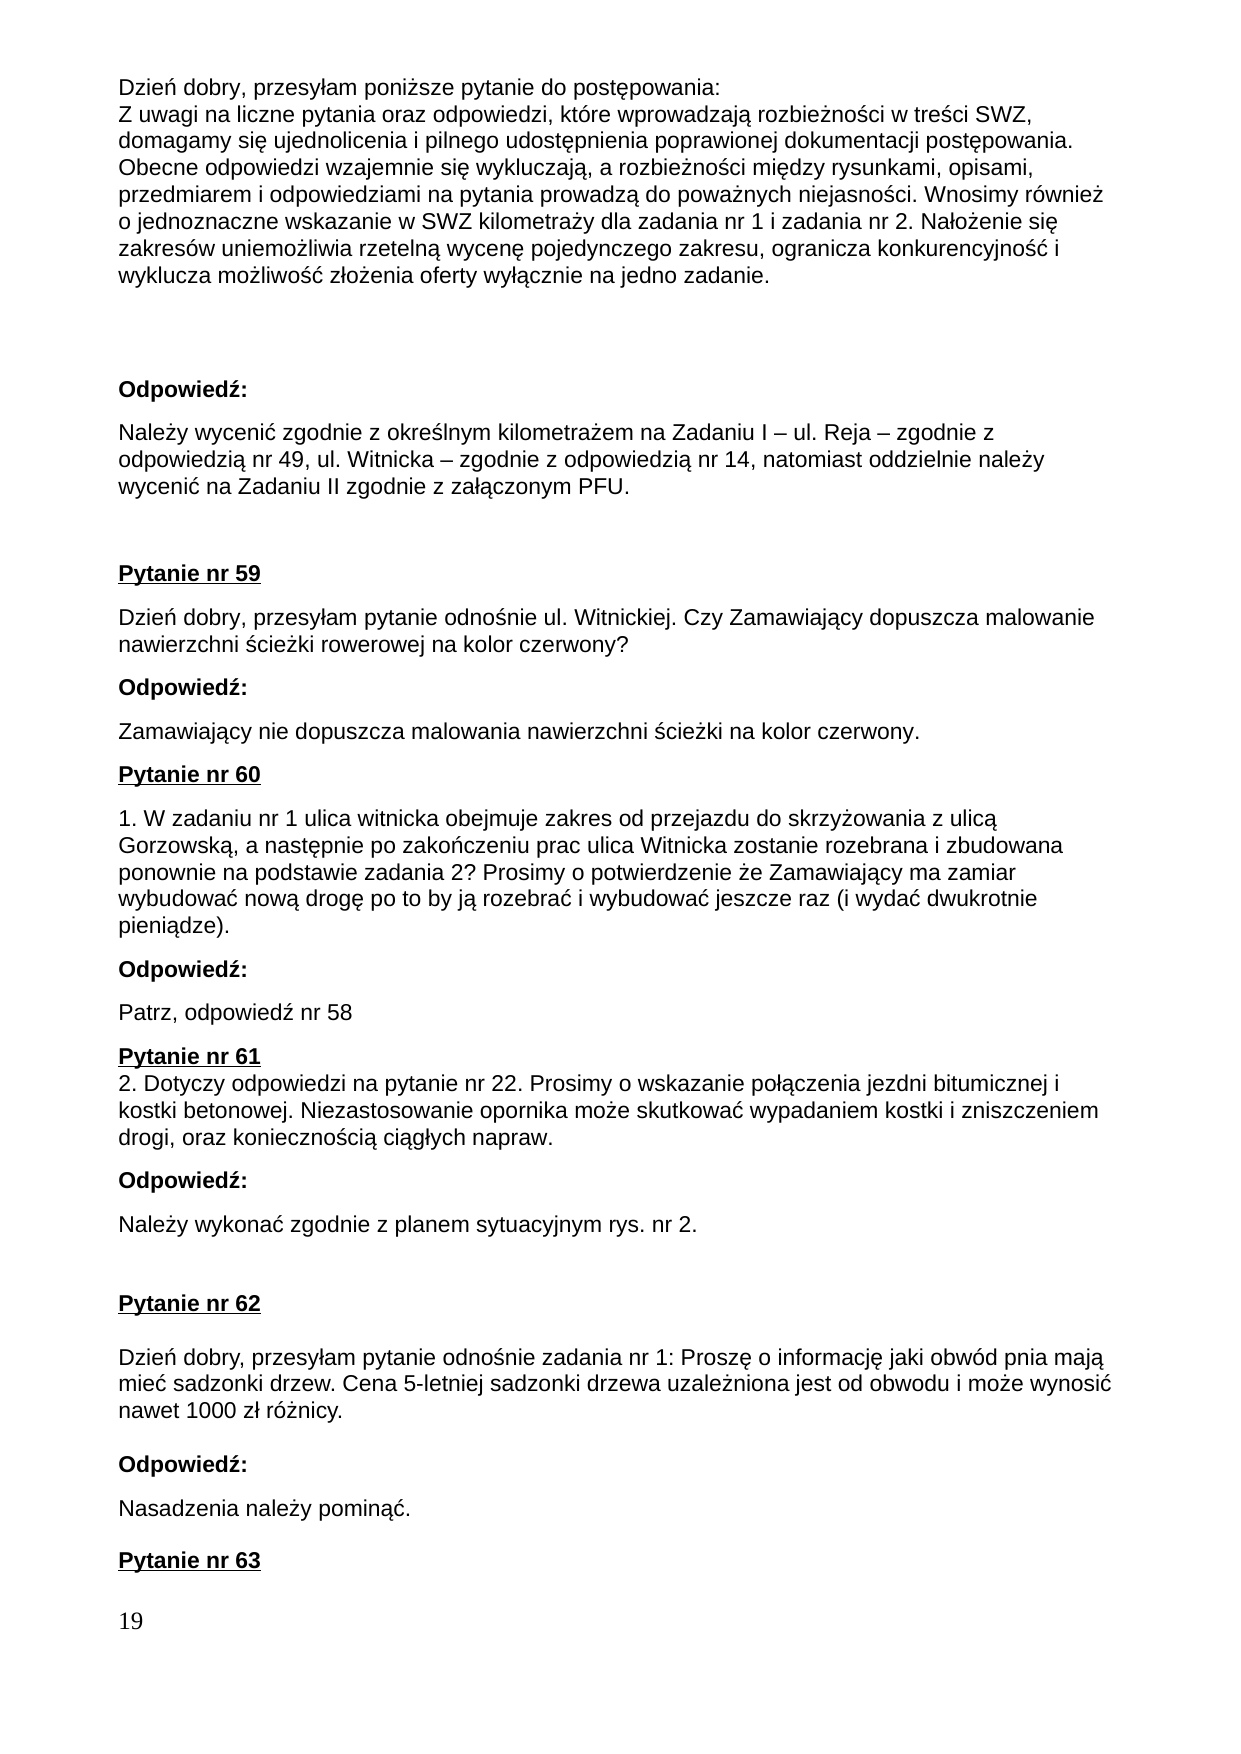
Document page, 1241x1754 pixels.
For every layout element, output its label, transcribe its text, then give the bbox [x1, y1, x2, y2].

text Dzień dobry, przesyłam poniższe pytanie do postępowania: Z uwagi na liczne pytania oraz odpowiedzi, które wprowadzają rozbieżności w treści SWZ, domagamy się ujednolicenia i pilnego udostępnienia poprawionej dokumentacji postępowania. Obecne odpowiedzi wzajemnie się wykluczają, a rozbieżności między rysunkami, opisami, przedmiarem i odpowiedziami na pytania prowadzą do poważnych niejasności. Wnosimy również o jednoznaczne wskazanie w SWZ kilometraży dla zadania nr 1 i zadania nr 2. Nałożenie się zakresów uniemożliwia rzetelną wycenę pojedynczego zakresu, ogranicza konkurencyjność i wyklucza możliwość złożenia oferty wyłącznie na jedno zadanie. [118, 74, 1122, 315]
text 1. W zadaniu nr 1 ulica witnicka obejmuje zakres od przejazdu do skrzyżowania z ulicą Gorzowską, a następnie po zakończeniu prac ulica Witnicka zostanie rozebrana i zbudowana ponownie na podstawie zadania 2? Prosimy o potwierdzenie że Zamawiający ma zamiar wybudować nową drogę po to by ją rozebrać i wybudować jeszcze raz (i wydać dwukrotnie pieniądze). [118, 805, 1122, 939]
text Dzień dobry, przesyłam pytanie odnośnie zadania nr 1: Proszę o informację jaki obwód pnia mają mieć sadzonki drzew. Cena 5-letniej sadzonki drzewa uzależniona jest od obwodu i może wynosić nawet 1000 zł różnicy. [118, 1344, 1122, 1451]
text Zamawiający nie dopuszcza malowania nawierzchni ścieżki na kolor czerwony. [118, 718, 1122, 744]
text Odpowiedź: [118, 1167, 1122, 1193]
text Należy wykonać zgodnie z planem sytuacyjnym rys. nr 2. [118, 1211, 1122, 1237]
text Odpowiedź: [118, 376, 1122, 402]
text Odpowiedź: [118, 1451, 1122, 1477]
text Pytanie nr 63 [118, 1547, 1122, 1574]
text Odpowiedź: [118, 956, 1122, 982]
text Pytanie nr 60 [118, 761, 1122, 788]
text Patrz, odpowiedź nr 58 [118, 999, 1122, 1026]
text Należy wycenić zgodnie z określnym kilometrażem na Zadaniu I – ul. Reja – zgodnie z odpowiedzią nr 49, ul. Witnicka – zgodnie z odpowiedzią nr 14, natomiast oddzielnie należy wycenić na Zadaniu II zgodnie z załączonym PFU. [118, 419, 1122, 499]
text Pytanie nr 61 2. Dotyczy odpowiedzi na pytanie nr 22. Prosimy o wskazanie połączenia jezdni bitumicznej i kostki betonowej. Niezastosowanie opornika może skutkować wypadaniem kostki i zniszczeniem drogi, oraz koniecznością ciągłych napraw. [118, 1043, 1122, 1150]
text Nasadzenia należy pominąć. [118, 1495, 1122, 1521]
text Pytanie nr 59 [118, 560, 1122, 587]
text Pytanie nr 62 [118, 1290, 1122, 1316]
text Odpowiedź: [118, 674, 1122, 701]
text Dzień dobry, przesyłam pytanie odnośnie ul. Witnickiej. Czy Zamawiający dopuszcza malowanie nawierzchni ścieżki rowerowej na kolor czerwony? [118, 604, 1122, 657]
